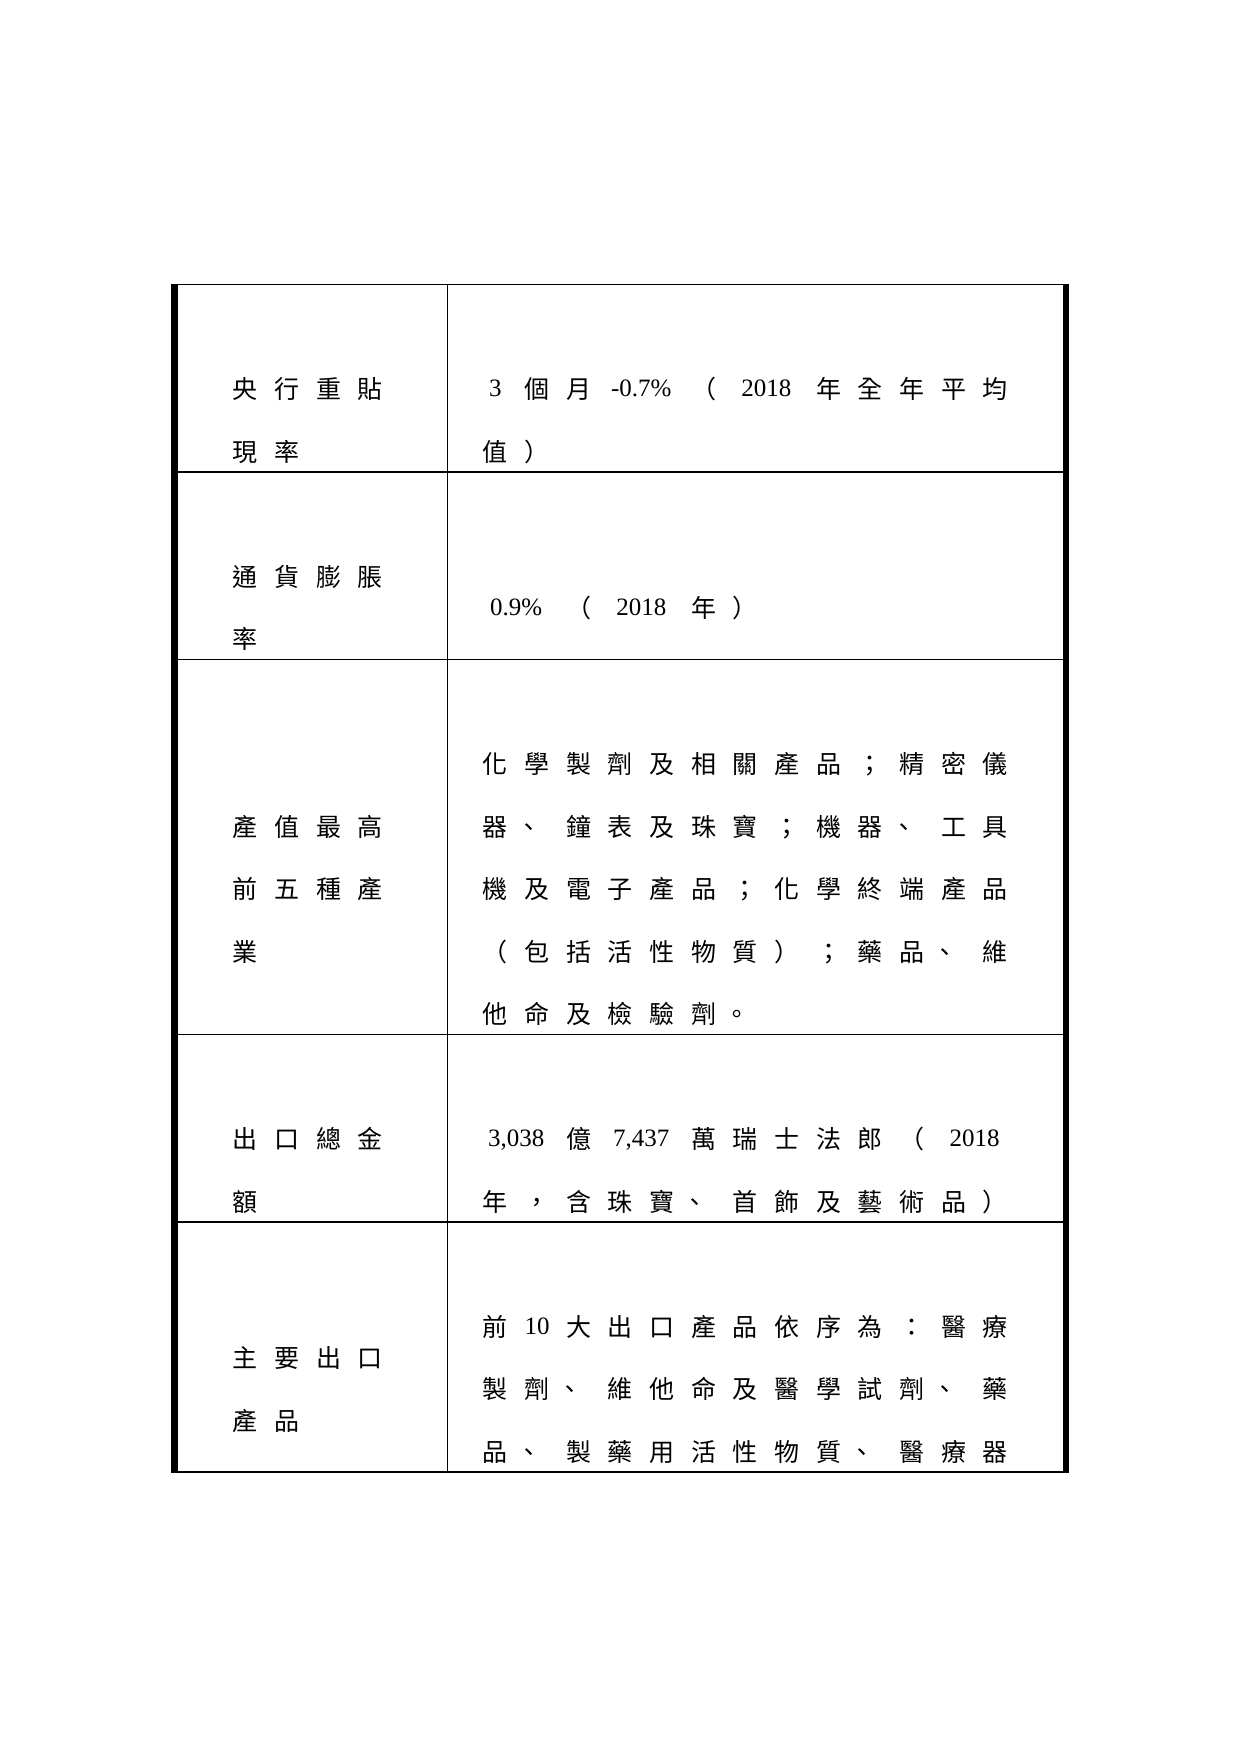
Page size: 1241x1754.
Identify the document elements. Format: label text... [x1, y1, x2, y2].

table_cell 產值最高前五種產業 [178, 660, 447, 1034]
table_cell 出口總金額 [178, 1035, 447, 1221]
table_cell 前10大出口產品依序為：醫療製劑、維他命及醫學試劑、藥品、製藥用活性物質、醫療器 [448, 1223, 1063, 1471]
table_cell 央行重貼現率 [178, 285, 447, 471]
table_cell 化學製劑及相關產品；精密儀器、鐘表及珠寶；機器、工具機及電子產品；化學終端產品（包括活性物質）；藥品、維他命及檢驗劑。 [448, 660, 1063, 1034]
table_cell 0.9%（2018年） [448, 473, 1063, 659]
table_cell 3,038億7,437萬瑞士法郎（2018年，含珠寶、首飾及藝術品） [448, 1035, 1063, 1221]
table_cell 通貨膨脹率 [178, 473, 447, 659]
table_cell 主要出口產品 [178, 1223, 447, 1471]
table_cell 3個月-0.7%（2018年全年平均值） [448, 285, 1063, 471]
